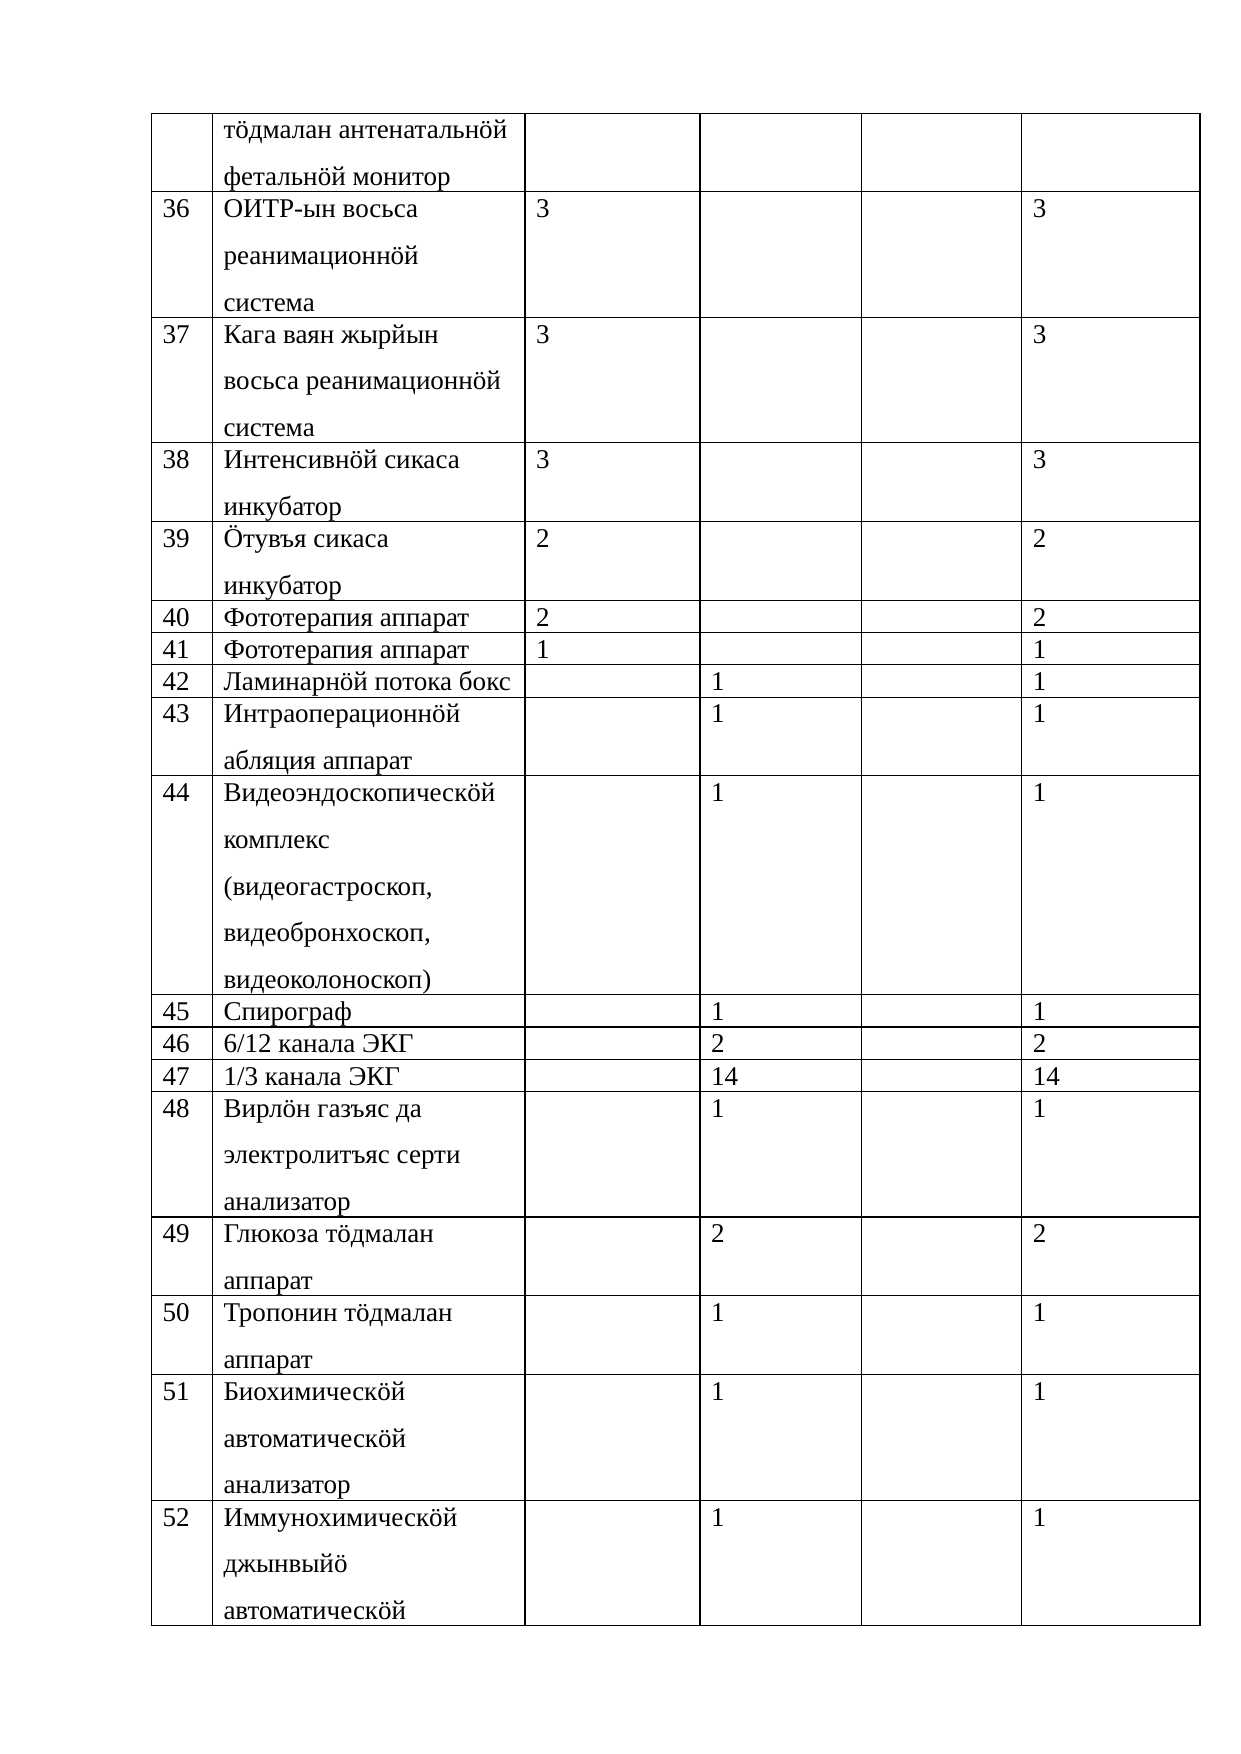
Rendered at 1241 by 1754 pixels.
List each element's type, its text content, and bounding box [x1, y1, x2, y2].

table_cell 35 [152, 114, 212, 191]
table_cell 37 [152, 318, 212, 442]
table_cell 1 [1022, 1375, 1199, 1499]
table_cell 3 [1022, 318, 1199, 442]
table_cell [701, 318, 861, 442]
table_cell [862, 665, 872, 697]
table_cell [526, 776, 699, 994]
table_cell 3 [526, 443, 699, 521]
table_cell Интраоперационнӧй абляция аппарат [514, 698, 524, 775]
table_cell 47 [152, 1060, 162, 1091]
table_cell 41 [152, 633, 162, 664]
table_cell [862, 698, 1021, 775]
table_cell Интраоперационнӧй абляция аппарат [213, 698, 223, 775]
table_cell 3 [526, 318, 699, 442]
table_cell [862, 318, 1021, 442]
table_cell 46 [201, 1028, 212, 1059]
table_cell [862, 1218, 1021, 1295]
table_cell Глюкоза тӧдмалан аппарат [213, 1218, 223, 1295]
table_cell 49 [152, 1218, 212, 1295]
table_cell ОИТР-ын восьса реанимационнӧй система [213, 192, 223, 317]
table_cell [862, 1028, 872, 1059]
table_cell [689, 995, 699, 1026]
table_cell 1/3 канала ЭКГ [514, 1060, 524, 1091]
table_cell Ӧтувъя сикаса инкубатор [514, 522, 524, 600]
table_cell 1 [526, 633, 536, 664]
table_cell [862, 1501, 1021, 1625]
table_cell Тропонин тӧдмалан аппарат [514, 1296, 524, 1374]
table_cell Вирлӧн газъяс да электролитъяс серти анализатор [514, 1092, 524, 1216]
table_cell [689, 1060, 699, 1091]
table_cell 1 [1022, 1296, 1199, 1374]
table_cell 1 [1189, 633, 1199, 664]
table_cell 3 [526, 192, 699, 317]
table_cell [862, 1092, 1021, 1216]
table_cell Ӧтувъя сикаса инкубатор [213, 522, 223, 600]
table_cell 51 [152, 1375, 212, 1499]
table_cell Кага ваян жырйын восьса реанимационнӧй система [213, 318, 223, 442]
table_cell 1 [1022, 995, 1033, 1026]
table_cell 1 [701, 1092, 861, 1216]
table_cell [701, 601, 711, 632]
table_cell 14 [850, 1060, 861, 1091]
table_cell 50 [152, 1296, 212, 1374]
table_cell 2 [850, 1028, 861, 1059]
table_cell 2 [1022, 1028, 1033, 1059]
table_cell Биохимическӧй автоматическӧй анализатор [213, 1375, 223, 1499]
table_cell ОИТР-ын восьса реанимационнӧй система [514, 192, 524, 317]
table_cell 48 [152, 1092, 212, 1216]
table_cell 1 [701, 995, 711, 1026]
table_cell 40 [201, 601, 212, 632]
table_cell 52 [152, 1501, 212, 1625]
table_cell 39 [152, 522, 212, 600]
table_cell 2 [689, 601, 699, 632]
table_cell 6/12 канала ЭКГ [213, 1028, 223, 1059]
table_cell Спирограф [213, 995, 223, 1026]
table_cell 1 [1022, 776, 1199, 994]
table_cell [1011, 1028, 1021, 1059]
table_cell 3 [1022, 192, 1199, 317]
table_cell 45 [152, 995, 162, 1026]
table_cell 2 [526, 522, 699, 600]
table_cell [1011, 665, 1021, 697]
table_cell [526, 1375, 699, 1499]
table_cell [526, 995, 536, 1026]
table_cell [862, 192, 1021, 317]
table_cell 6/12 канала ЭКГ [514, 1028, 524, 1059]
table_cell Видеоэндоскопическӧй комплекс (видеогастроскоп, видеобронхоскоп, видеоколоноскоп) [213, 776, 223, 994]
table_cell 1/3 канала ЭКГ [213, 1060, 223, 1091]
table_cell [862, 443, 1021, 521]
table_cell [862, 995, 872, 1026]
table_cell 43 [152, 698, 212, 775]
table_cell [862, 601, 872, 632]
table_cell [862, 1296, 1021, 1374]
table_cell [526, 665, 536, 697]
table_cell 41 [201, 633, 212, 664]
table_cell 1 [701, 776, 861, 994]
table_cell [862, 1375, 1021, 1499]
table_cell 38 [152, 443, 212, 521]
table_cell [701, 522, 861, 600]
table_cell [1011, 1060, 1021, 1091]
table_cell [1011, 995, 1021, 1026]
table_cell 2 [1022, 522, 1199, 600]
table_cell Интенсивнӧй сикаса инкубатор [514, 443, 524, 521]
table_cell [701, 443, 861, 521]
table_cell Интенсивнӧй сикаса инкубатор [213, 443, 223, 521]
table_cell 1 [1189, 995, 1199, 1026]
table_cell Спирограф [514, 995, 524, 1026]
table_cell Иммунохимическӧй джынвыйӧ автоматическӧй анализатор [213, 1501, 223, 1625]
table_cell 1 [689, 633, 699, 664]
table_cell Тропонин тӧдмалан аппарат [213, 1296, 223, 1374]
table_cell Биохимическӧй автоматическӧй анализатор [514, 1375, 524, 1499]
table_cell 46 [152, 1028, 162, 1059]
table_cell [862, 776, 1021, 994]
table_cell 2 [526, 601, 536, 632]
table_cell 1 [701, 1501, 861, 1625]
table_cell Глюкоза тӧдмалан аппарат [514, 1218, 524, 1295]
table_cell 1 [701, 1375, 861, 1499]
table_cell 47 [201, 1060, 212, 1091]
table_cell 42 [152, 665, 162, 697]
table_cell [701, 633, 711, 664]
table_cell 1 [1022, 633, 1033, 664]
table_cell [526, 698, 699, 775]
table_cell 2 [1189, 601, 1199, 632]
table_cell [1011, 633, 1021, 664]
table_cell 1 [701, 665, 711, 697]
table_cell 1 [1022, 665, 1033, 697]
table_cell 36 [152, 192, 212, 317]
table_cell 44 [152, 776, 212, 994]
table_cell 4 [526, 114, 699, 191]
table_cell 1 [701, 698, 861, 775]
table_cell 2 [1189, 1028, 1199, 1059]
table_cell 2 [701, 1218, 861, 1295]
table_cell [526, 1501, 699, 1625]
table_cell 1 [1022, 698, 1199, 775]
table_cell [526, 1218, 699, 1295]
table_cell Видеоэндоскопическӧй комплекс (видеогастроскоп, видеобронхоскоп, видеоколоноскоп) [514, 776, 524, 994]
table_cell [526, 1296, 699, 1374]
table_cell 1 [701, 1296, 861, 1374]
table_cell 42 [201, 665, 212, 697]
table_cell [701, 192, 861, 317]
table_cell Вирлӧн газъяс да электролитъяс серти анализатор [213, 1092, 223, 1216]
table_cell 1 [1189, 665, 1199, 697]
table_cell [862, 522, 1021, 600]
table_cell 2 [1022, 601, 1033, 632]
table_cell 3 [1022, 443, 1199, 521]
table_cell 40 [152, 601, 162, 632]
table_cell 14 [1022, 1060, 1033, 1091]
table_cell 14 [701, 1060, 711, 1091]
table_cell Кага ваян жырйын восьса реанимационнӧй система [514, 318, 524, 442]
table_cell [862, 633, 872, 664]
table_cell 1 [850, 995, 861, 1026]
table_cell 14 [1189, 1060, 1199, 1091]
table_cell [689, 1028, 699, 1059]
table_cell [526, 1028, 536, 1059]
table_cell [701, 114, 861, 191]
table_cell 2 [1022, 1218, 1199, 1295]
table_cell Иммунохимическӧй джынвыйӧ автоматическӧй анализатор [514, 1501, 524, 1625]
table_cell 1 [1022, 1501, 1199, 1625]
table_cell [526, 1092, 699, 1216]
table_cell [850, 633, 861, 664]
table_cell [862, 114, 1021, 191]
table_cell [526, 1060, 536, 1091]
table_cell [862, 1060, 872, 1091]
table_cell [1011, 601, 1021, 632]
table_cell 4 [1022, 114, 1199, 191]
table_cell 1 [1022, 1092, 1199, 1216]
table_cell 45 [201, 995, 212, 1026]
table_cell [689, 665, 699, 697]
table_cell 2 [701, 1028, 711, 1059]
table_cell [850, 601, 861, 632]
table_cell 1 [850, 665, 861, 697]
